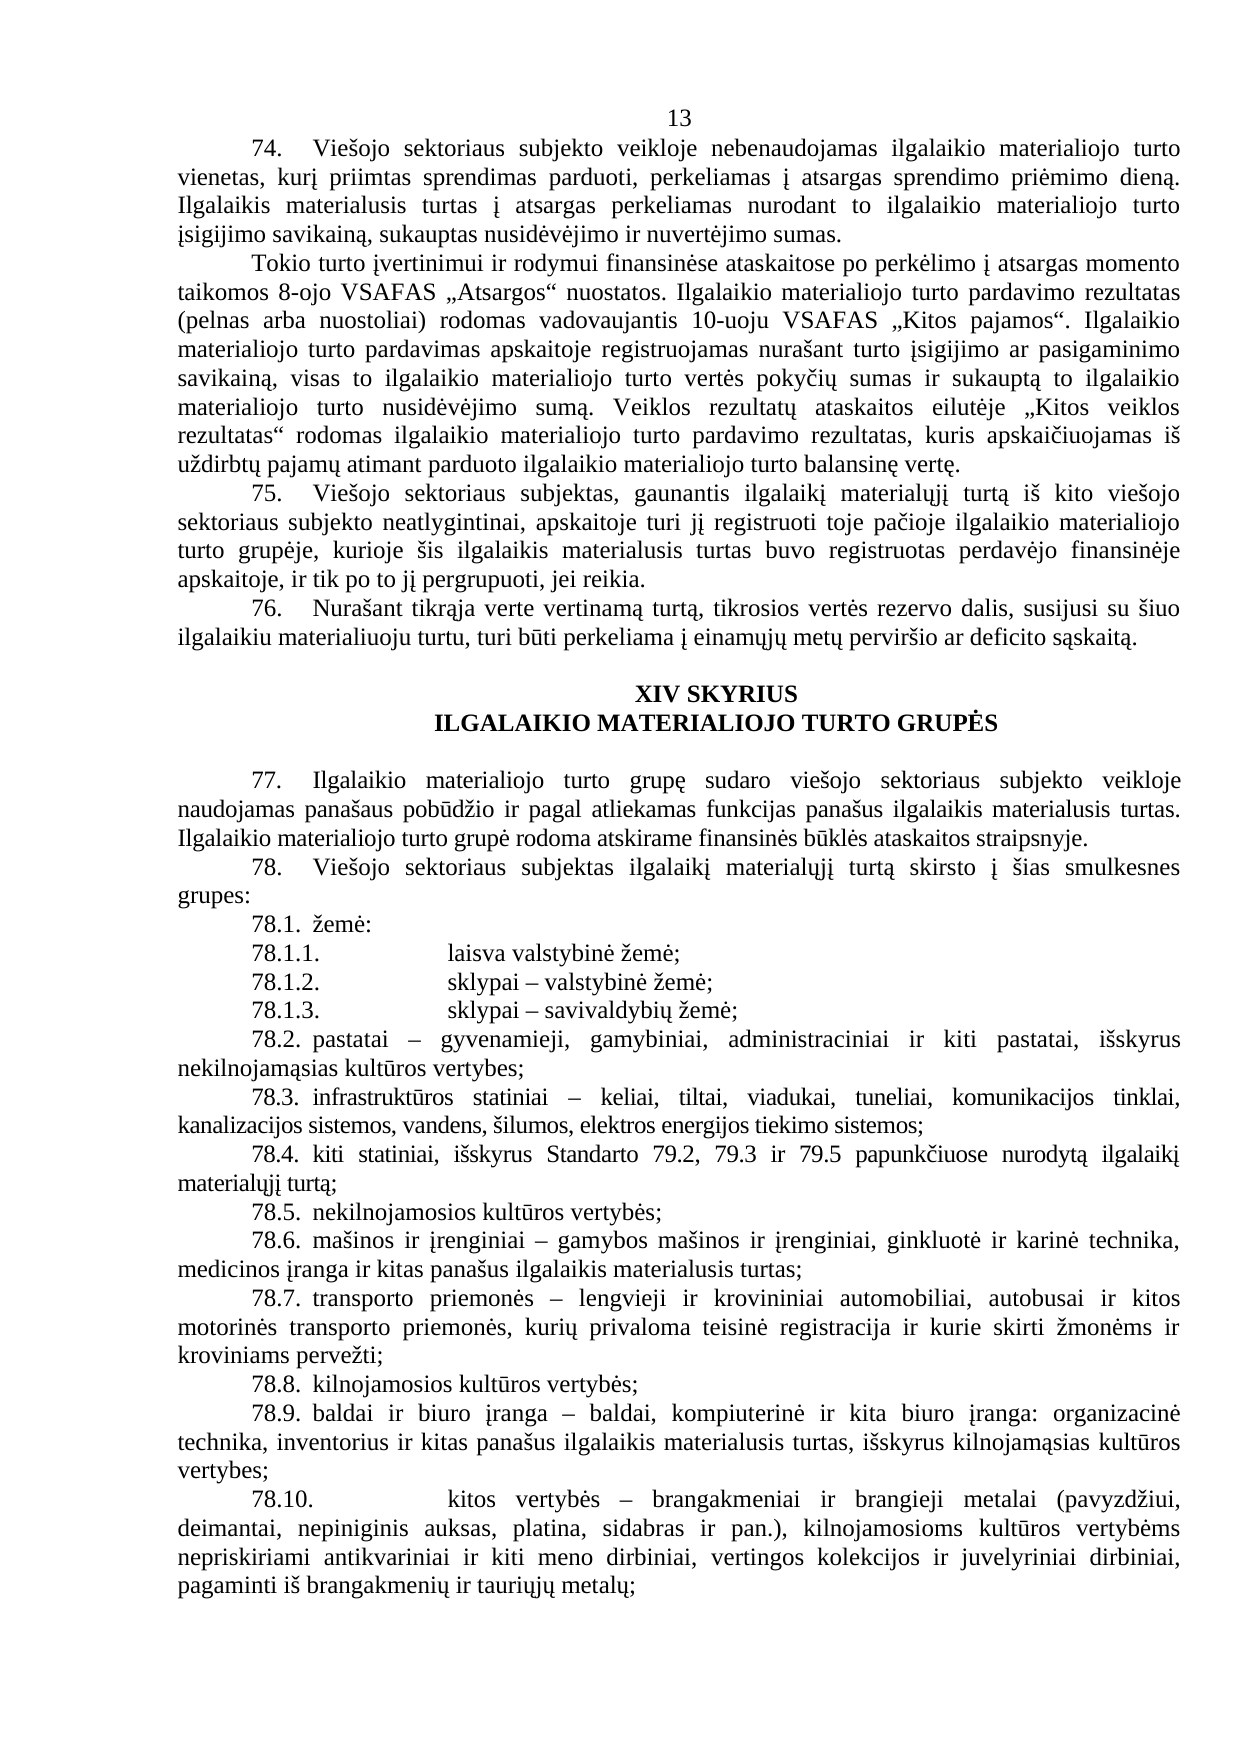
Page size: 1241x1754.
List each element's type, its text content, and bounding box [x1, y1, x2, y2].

text XIV SKYRIUS [177, 679, 1181, 708]
text 78.1.3. sklypai – savivaldybių žemė; [177, 995, 1181, 1024]
text 78.1.2. sklypai – valstybinė žemė; [177, 967, 1181, 995]
text 75. Viešojo sektoriaus subjektas, gaunantis ilgalaikį materialųjį turtą iš kito viešojo sektoriaus subjekto neatlygintinai, apskaitoje turi jį registruoti toje pačioje ilgalaikio materialiojo turto grupėje, kurioje šis ilgalaikis materialusis turtas buvo registruotas perdavėjo finansinėje apskaitoje, ir tik po to jį pergrupuoti, jei reikia. [177, 478, 1181, 593]
text 78.1. žemė: [177, 909, 1181, 938]
text 78.7. transporto priemonės – lengvieji ir krovininiai automobiliai, autobusai ir kitos motorinės transporto priemonės, kurių privaloma teisinė registracija ir kurie skirti žmonėms ir kroviniams pervežti; [177, 1283, 1181, 1369]
text 78.5. nekilnojamosios kultūros vertybės; [177, 1197, 1181, 1225]
text ILGALAIKIO MATERIALIOJO TURTO GRUPĖS [177, 708, 1181, 737]
text 78.9. baldai ir biuro įranga – baldai, kompiuterinė ir kita biuro įranga: organizacinė technika, inventorius ir kitas panašus ilgalaikis materialusis turtas, išskyrus kilnojamąsias kultūros vertybes; [177, 1398, 1181, 1484]
text 78.6. mašinos ir įrenginiai – gamybos mašinos ir įrenginiai, ginkluotė ir karinė technika, medicinos įranga ir kitas panašus ilgalaikis materialusis turtas; [177, 1225, 1181, 1283]
text Tokio turto įvertinimui ir rodymui finansinėse ataskaitose po perkėlimo į atsargas momento taikomos 8-ojo VSAFAS „Atsargos“ nuostatos. Ilgalaikio materialiojo turto pardavimo rezultatas (pelnas arba nuostoliai) rodomas vadovaujantis 10-uoju VSAFAS „Kitos pajamos“. Ilgalaikio materialiojo turto pardavimas apskaitoje registruojamas nurašant turto įsigijimo ar pasigaminimo savikainą, visas to ilgalaikio materialiojo turto vertės pokyčių sumas ir sukauptą to ilgalaikio materialiojo turto nusidėvėjimo sumą. Veiklos rezultatų ataskaitos eilutėje „Kitos veiklos rezultatas“ rodomas ilgalaikio materialiojo turto pardavimo rezultatas, kuris apskaičiuojamas iš uždirbtų pajamų atimant parduoto ilgalaikio materialiojo turto balansinę vertę. [177, 248, 1181, 478]
text 78.1.1. laisva valstybinė žemė; [177, 938, 1181, 967]
text 74. Viešojo sektoriaus subjekto veikloje nebenaudojamas ilgalaikio materialiojo turto vienetas, kurį priimtas sprendimas parduoti, perkeliamas į atsargas sprendimo priėmimo dieną. Ilgalaikis materialusis turtas į atsargas perkeliamas nurodant to ilgalaikio materialiojo turto įsigijimo savikainą, sukauptas nusidėvėjimo ir nuvertėjimo sumas. [177, 133, 1181, 248]
text 78. Viešojo sektoriaus subjektas ilgalaikį materialųjį turtą skirsto į šias smulkesnes grupes: [177, 852, 1181, 909]
text 77. Ilgalaikio materialiojo turto grupę sudaro viešojo sektoriaus subjekto veikloje naudojamas panašaus pobūdžio ir pagal atliekamas funkcijas panašus ilgalaikis materialusis turtas. Ilgalaikio materialiojo turto grupė rodoma atskirame finansinės būklės ataskaitos straipsnyje. [177, 765, 1181, 852]
text 78.2. pastatai – gyvenamieji, gamybiniai, administraciniai ir kiti pastatai, išskyrus nekilnojamąsias kultūros vertybes; [177, 1024, 1181, 1082]
text 78.3. infrastruktūros statiniai – keliai, tiltai, viadukai, tuneliai, komunikacijos tinklai, kanalizacijos sistemos, vandens, šilumos, elektros energijos tiekimo sistemos; [177, 1082, 1181, 1139]
text 76. Nurašant tikrąja verte vertinamą turtą, tikrosios vertės rezervo dalis, susijusi su šiuo ilgalaikiu materialiuoju turtu, turi būti perkeliama į einamųjų metų perviršio ar deficito sąskaitą. [177, 593, 1181, 650]
text 78.8. kilnojamosios kultūros vertybės; [177, 1369, 1181, 1398]
text 78.4. kiti statiniai, išskyrus Standarto 79.2, 79.3 ir 79.5 papunkčiuose nurodytą ilgalaikį materialųjį turtą; [177, 1139, 1181, 1197]
text 78.10. kitos vertybės – brangakmeniai ir brangieji metalai (pavyzdžiui, deimantai, nepiniginis auksas, platina, sidabras ir pan.), kilnojamosioms kultūros vertybėms nepriskiriami antikvariniai ir kiti meno dirbiniai, vertingos kolekcijos ir juvelyriniai dirbiniai, pagaminti iš brangakmenių ir tauriųjų metalų; [177, 1484, 1181, 1599]
